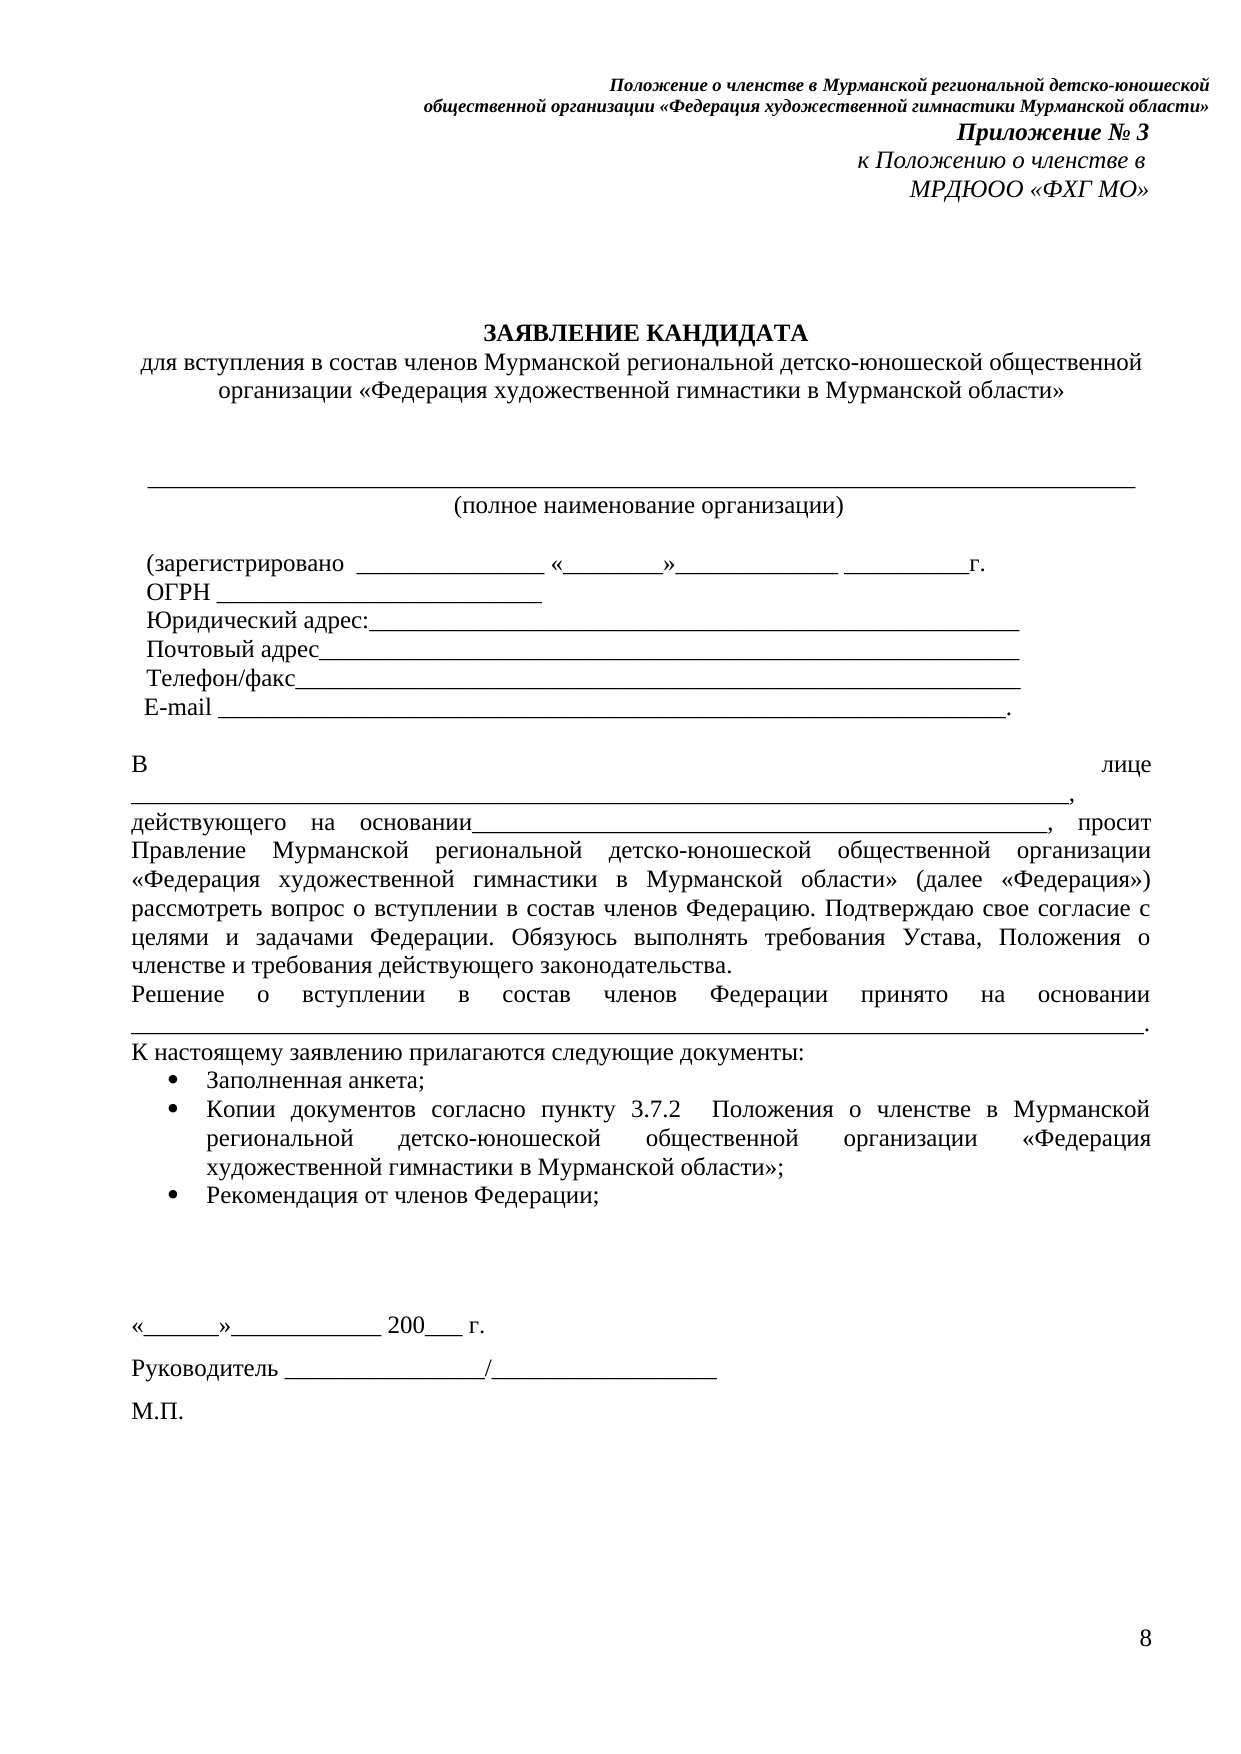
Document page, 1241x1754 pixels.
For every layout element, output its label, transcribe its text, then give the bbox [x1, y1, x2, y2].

text Телефон/факс__________________________________________________________ [131, 663, 1152, 692]
text для вступления в состав членов Мурманской региональной детско-юношеской общественной организации «Федерация художественной гимнастики в Мурманской области» [131, 347, 1152, 404]
text Руководитель ________________/__________________ [131, 1353, 1152, 1382]
text Почтовый адрес________________________________________________________ [131, 634, 1152, 663]
text Решение о вступлении в состав членов Федерации принято на основании _________________________________________________________________________________. [131, 979, 1152, 1037]
text _______________________________________________________________________________ [131, 462, 1152, 491]
text М.П. [131, 1396, 1152, 1425]
text Приложение № 3 [131, 117, 1152, 146]
text E-mail _______________________________________________________________. [131, 692, 1152, 721]
text МРДЮОО «ФХГ МО» [647, 174, 1152, 203]
list Рекомендация от членов Федерации; [169, 1181, 1152, 1209]
text «______»____________ 200___ г. [131, 1310, 1152, 1339]
text (зарегистрировано _______________ «________»_____________ __________г. [131, 548, 1152, 577]
text (полное наименование организации) [131, 491, 1152, 519]
text К настоящему заявлению прилагаются следующие документы: [131, 1037, 1152, 1066]
list Копии документов согласно пункту 3.7.2 Положения о членстве в Мурманской региональной детско-юношеской общественной организации «Федерация художественной гимнастики в Мурманской области»; [169, 1094, 1152, 1181]
text к Положению о членстве в [131, 146, 1152, 174]
text Юридический адрес:____________________________________________________ [131, 606, 1152, 634]
text ОГРН __________________________ [131, 577, 1152, 606]
list Заполненная анкета; [169, 1066, 1152, 1094]
text В лице ___________________________________________________________________________, действующего на основании______________________________________________, просит Правление Мурманской региональной детско-юношеской общественной организации «Федерация художественной гимнастики в Мурманской области» (далее «Федерация») рассмотреть вопрос о вступлении в состав членов Федерацию. Подтверждаю свое согласие с целями и задачами Федерации. Обязуюсь выполнять требования Устава, Положения о членстве и требования действующего законодательства. [131, 749, 1152, 979]
text ЗАЯВЛЕНИЕ КАНДИДАТА [131, 318, 1152, 347]
